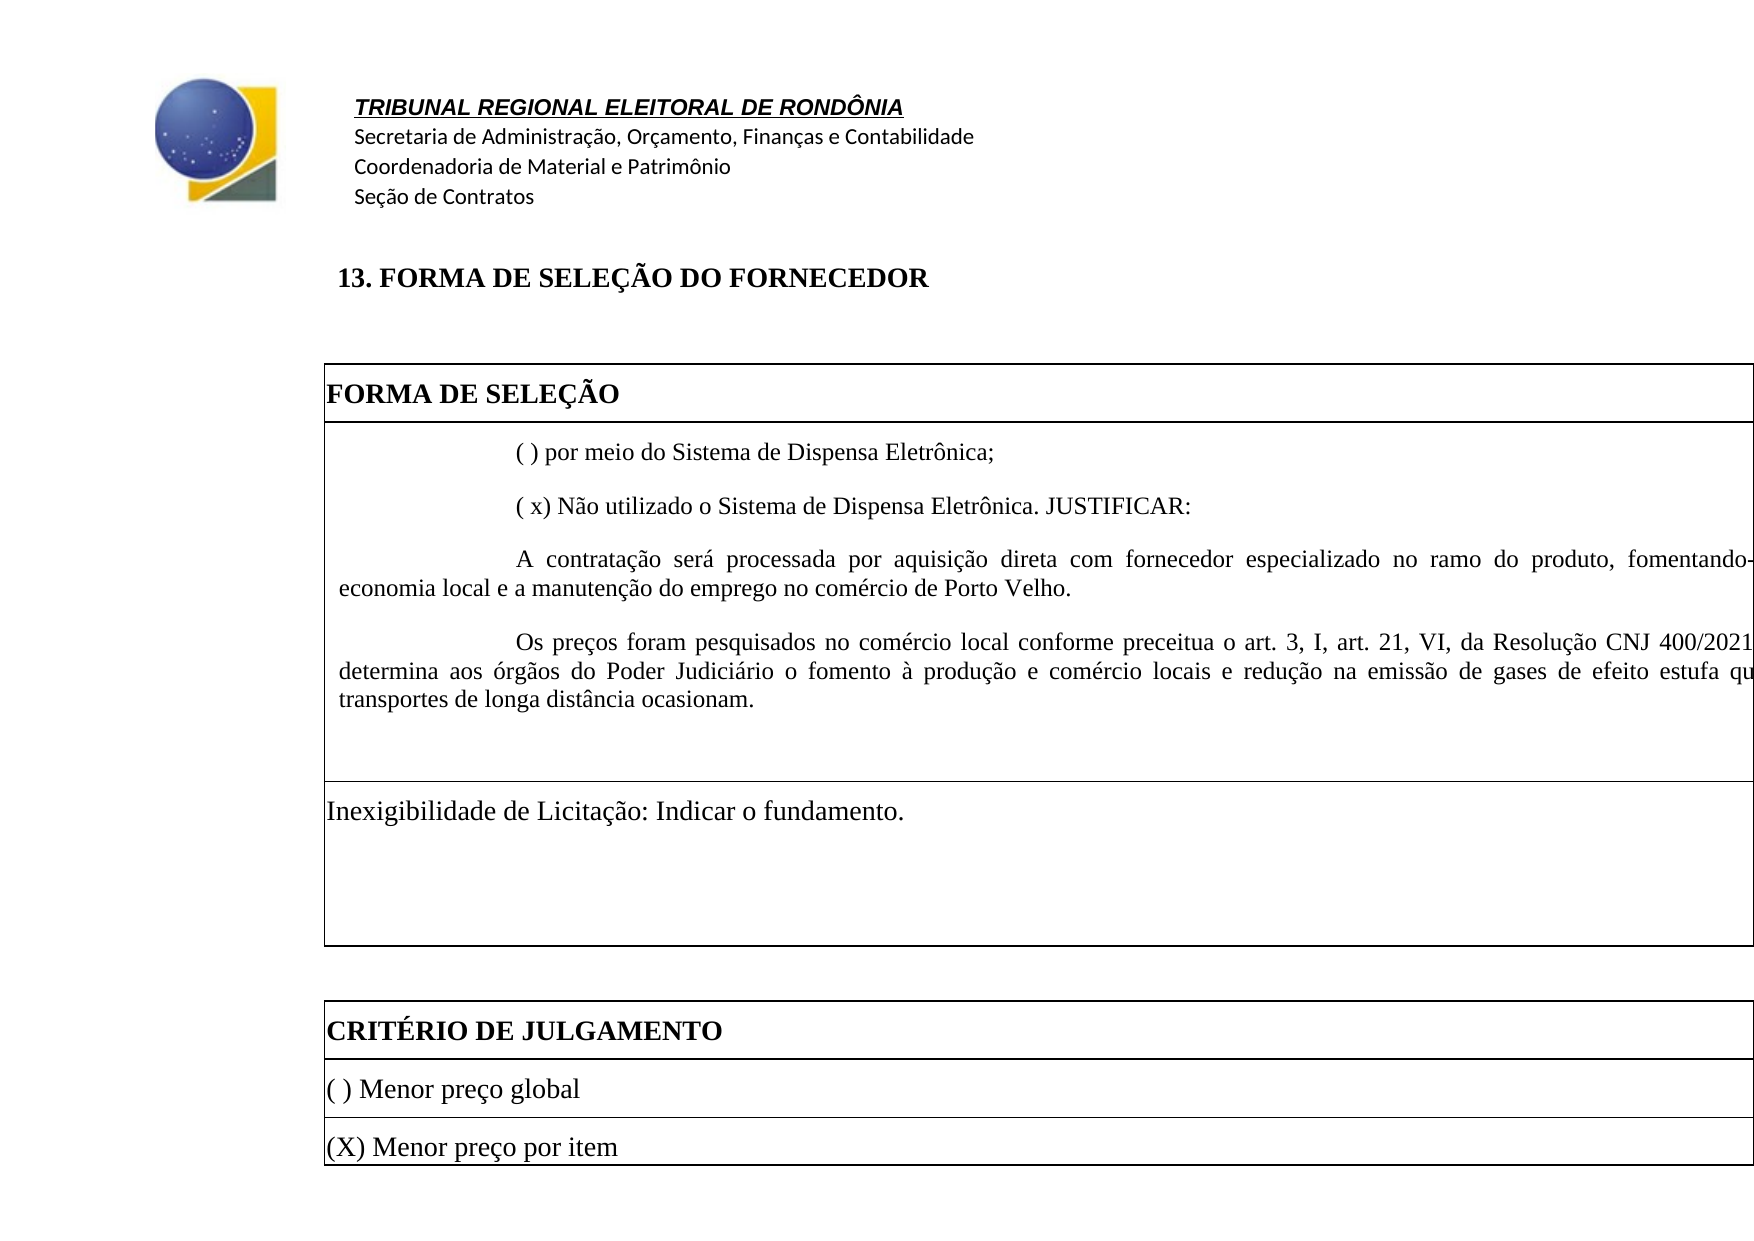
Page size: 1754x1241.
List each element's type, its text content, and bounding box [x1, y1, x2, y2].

table_cell Inexigibilidade de Licitação: Indicar o fundamento. [325, 782, 1753, 945]
table_header CRITÉRIO DE JULGAMENTO [325, 1002, 1753, 1058]
text 13. FORMA DE SELEÇÃO DO FORNECEDOR [160, 261, 1594, 293]
table_cell ( ) por meio do Sistema de Dispensa Eletrônica; ( x) Não utilizado o Sistema de Dispensa Eletrônica. JUSTIFICAR: A contratação será processada por aquisição direta com fornecedor especializado no ramo do produto, fomentando-se a economia local e a manutenção do emprego no comércio de Porto Velho. Os preços foram pesquisados no comércio local conforme preceitua o art. 3, I, art. 21, VI, da Resolução CNJ 400/2021 que determina aos órgãos do Poder Judiciário o fomento à produção e comércio locais e redução na emissão de gases de efeito estufa que os transportes de longa distância ocasionam. [325, 423, 1753, 781]
table_cell ( ) Menor preço global [325, 1060, 1753, 1116]
table_cell (X) Menor preço por item [325, 1118, 1753, 1164]
table_header FORMA DE SELEÇÃO [325, 365, 1753, 421]
